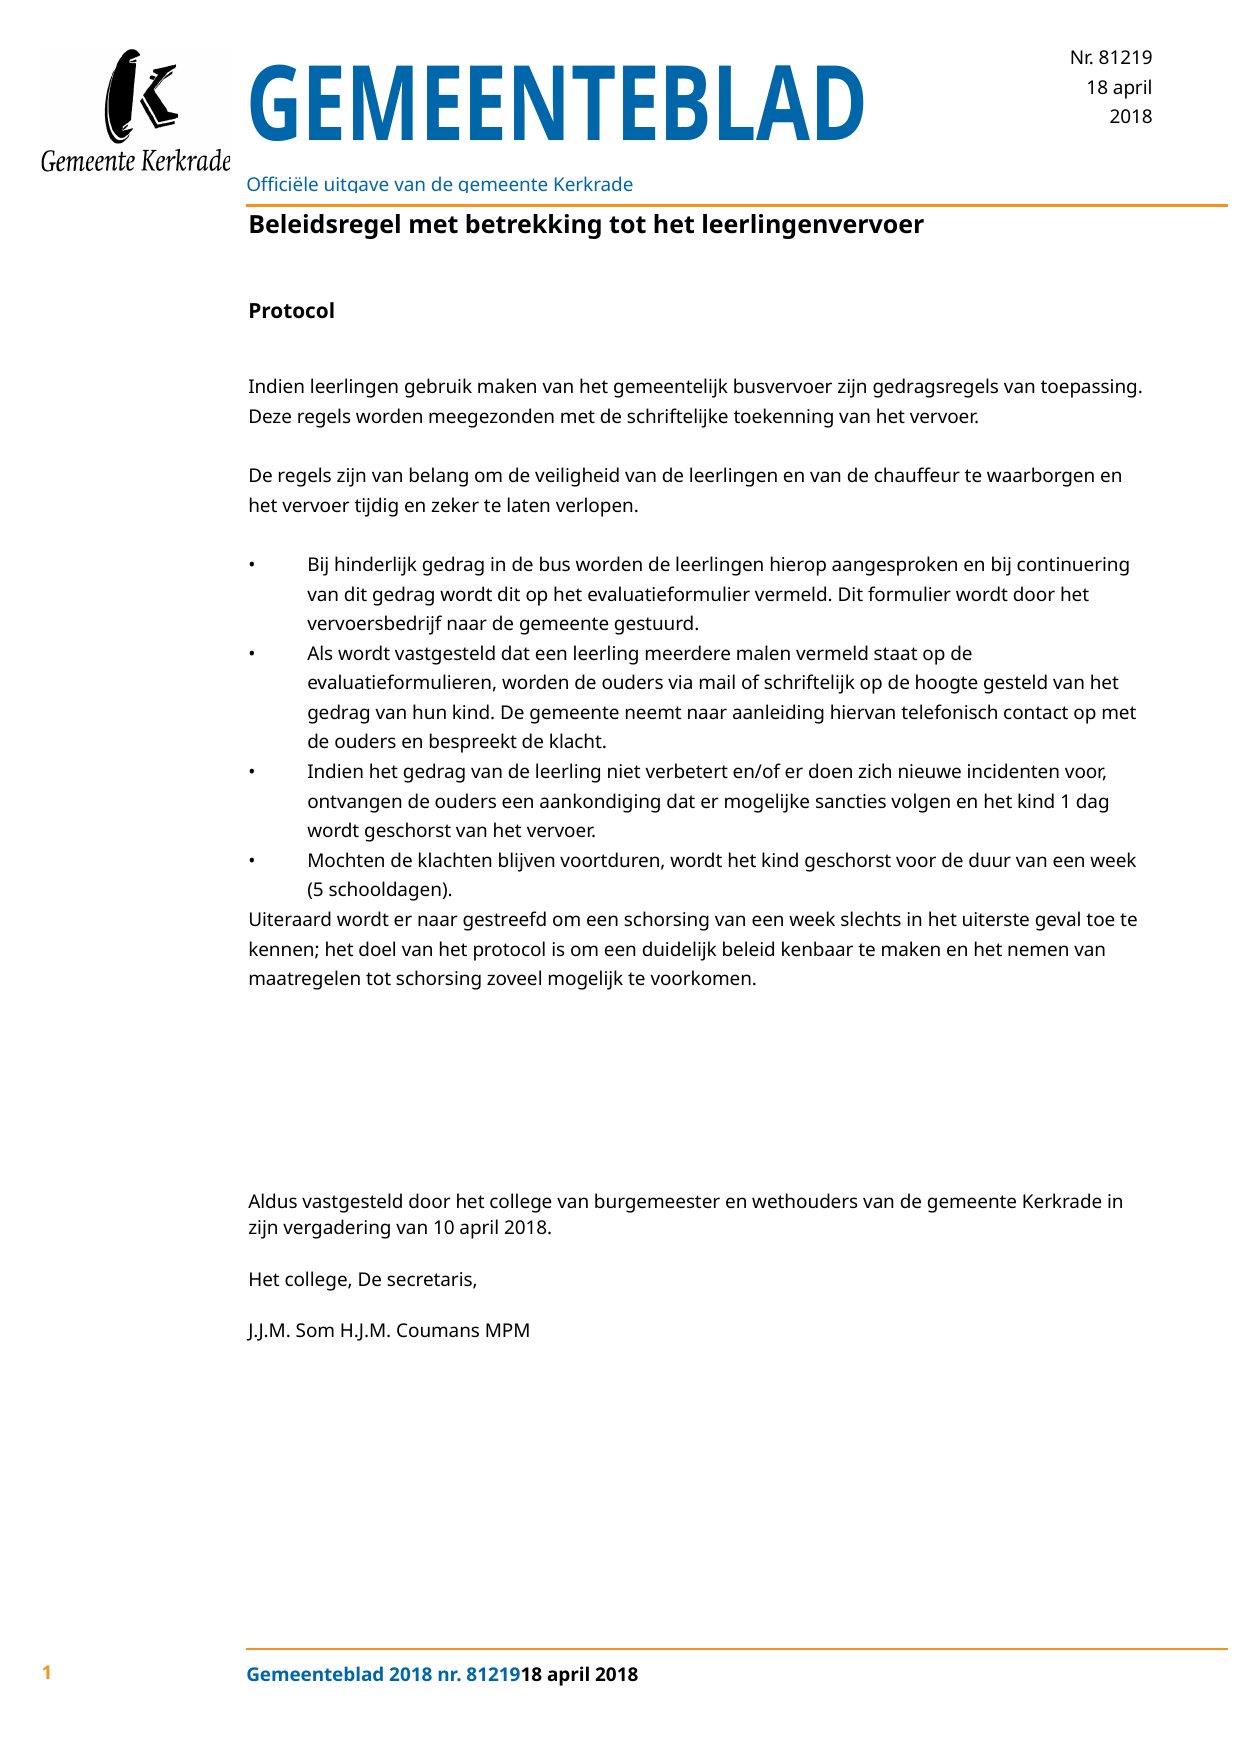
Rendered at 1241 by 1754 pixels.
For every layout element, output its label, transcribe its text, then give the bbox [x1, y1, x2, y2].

text De regels zijn van belang om de veiligheid van de leerlingen en van de chauffeur te waarborgen en het vervoer tijdig en zeker te laten verlopen. [248, 462, 1152, 518]
picture [41, 47, 231, 172]
text J.J.M. Som H.J.M. Coumans MPM [248, 1317, 1152, 1343]
list Indien het gedrag van de leerling niet verbetert en/of er doen zich nieuwe incidenten voor, ontvangen de ouders een aankondiging dat er mogelijke sancties volgen en het kind 1 dag wordt geschorst van het vervoer. [248, 758, 1152, 843]
text Aldus vastgesteld door het college van burgemeester en wethouders van de gemeente Kerkrade in zijn vergadering van 10 april 2018. [248, 1188, 1152, 1240]
text Protocol [248, 296, 1152, 324]
list Mochten de klachten blijven voortduren, wordt het kind geschorst voor de duur van een week (5 schooldagen). [248, 847, 1152, 902]
text Het college, De secretaris, [248, 1266, 1152, 1291]
text Indien leerlingen gebruik maken van het gemeentelijk busvervoer zijn gedragsregels van toepassing. Deze regels worden meegezonden met de schriftelijke toekenning van het vervoer. [248, 374, 1152, 429]
list Als wordt vastgesteld dat een leerling meerdere malen vermeld staat op de evaluatieformulieren, worden de ouders via mail of schriftelijk op de hoogte gesteld van het gedrag van hun kind. De gemeente neemt naar aanleiding hiervan telefonisch contact op met de ouders en bespreekt de klacht. [248, 640, 1152, 754]
text Uiteraard wordt er naar gestreefd om een schorsing van een week slechts in het uiterste geval toe te kennen; het doel van het protocol is om een duidelijk beleid kenbaar te maken en het nemen van maatregelen tot schorsing zoveel mogelijk te voorkomen. [248, 906, 1152, 991]
list Bij hinderlijk gedrag in de bus worden de leerlingen hierop aangesproken en bij continuering van dit gedrag wordt dit op het evaluatieformulier vermeld. Dit formulier wordt door het vervoersbedrijf naar de gemeente gestuurd. [248, 551, 1152, 636]
text Beleidsregel met betrekking tot het leerlingenvervoer [248, 207, 1152, 241]
